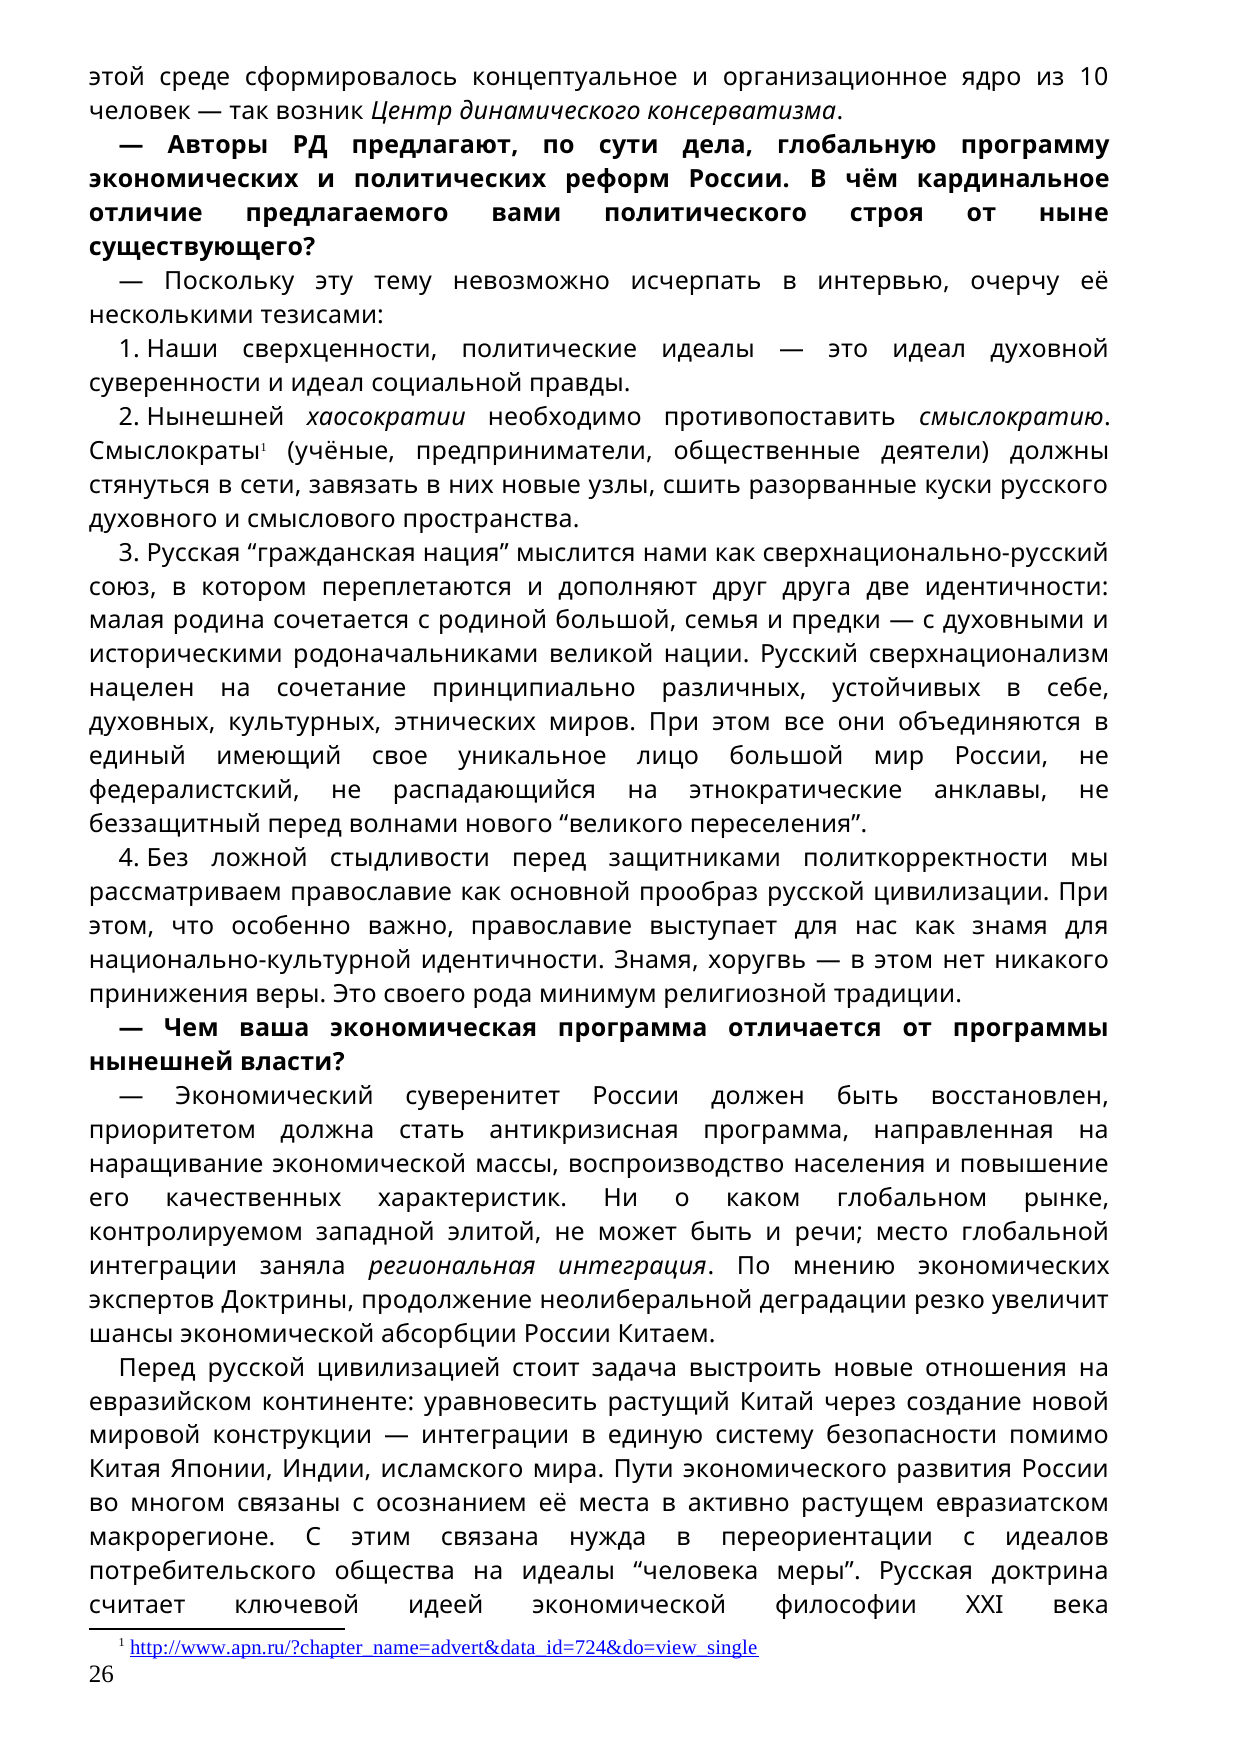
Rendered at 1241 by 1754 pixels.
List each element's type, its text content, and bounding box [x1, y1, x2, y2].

text — Авторы РД предлагают, по сути дела, глобальную программу экономических и политических реформ России. В чём кардинальное отличие предлагаемого вами политического строя от ныне существующего? [89, 127, 1110, 263]
text 1. Наши сверхценности, политические идеалы — это идеал духовной суверенности и идеал социальной правды. [89, 331, 1110, 399]
text — Экономический суверенитет России должен быть восстановлен, приоритетом должна стать антикризисная программа, направленная на наращивание экономической массы, воспроизводство населения и повышение его качественных характеристик. Ни о каком глобальном рынке, контролируемом западной элитой, не может быть и речи; место глобальной интеграции заняла региональная интеграция. По мнению экономических экспертов Доктрины, продолжение неолиберальной деградации резко увеличит шансы экономической абсорбции России Китаем. [89, 1078, 1110, 1349]
text 3. Русская “гражданская нация” мыслится нами как сверхнационально-русский союз, в котором переплетаются и дополняют друг друга две идентичности: малая родина сочетается с родиной большой, семья и предки — с духовными и историческими родоначальниками великой нации. Русский сверхнационализм нацелен на сочетание принципиально различных, устойчивых в себе, духовных, культурных, этнических миров. При этом все они объединяются в единый имеющий свое уникальное лицо большой мир России, не федералистский, не распадающийся на этнократические анклавы, не беззащитный перед волнами нового “великого переселения”. [89, 534, 1110, 840]
text — Поскольку эту тему невозможно исчерпать в интервью, очерчу её несколькими тезисами: [89, 263, 1110, 331]
text этой среде сформировалось концептуальное и организационное ядро из 10 человек — так возник Центр динамического консерватизма. [89, 59, 1110, 127]
text Перед русской цивилизацией стоит задача выстроить новые отношения на евразийском континенте: уравновесить растущий Китай через создание новой мировой конструкции — интеграции в единую систему безопасности помимо Китая Японии, Индии, исламского мира. Пути экономического развития России во многом связаны с осознанием её места в активно растущем евразиатском макрорегионе. С этим связана нужда в переориентации с идеалов потребительского общества на идеалы “человека меры”. Русская доктрина считает ключевой идеей экономической философии XXI века [89, 1349, 1110, 1621]
text — Чем ваша экономическая программа отличается от программы нынешней власти? [89, 1010, 1110, 1078]
text 4. Без ложной стыдливости перед защитниками политкорректности мы рассматриваем православие как основной прообраз русской цивилизации. При этом, что особенно важно, православие выступает для нас как знамя для национально-культурной идентичности. Знамя, хоругвь — в этом нет никакого принижения веры. Это своего рода минимум религиозной традиции. [89, 840, 1110, 1010]
text http://www.apn.ru/?chapter_name=advert&data_id=724&do=view_single [89, 1635, 1110, 1659]
text 2. Нынешней хаосократии необходимо противопоставить смыслократию. Смыслократы (учё­ные, предприниматели, общественные деятели) должны стянуться в сети, завязать в них новые узлы, сшить разорванные куски русского духовного и смыслового пространства. [89, 399, 1110, 534]
